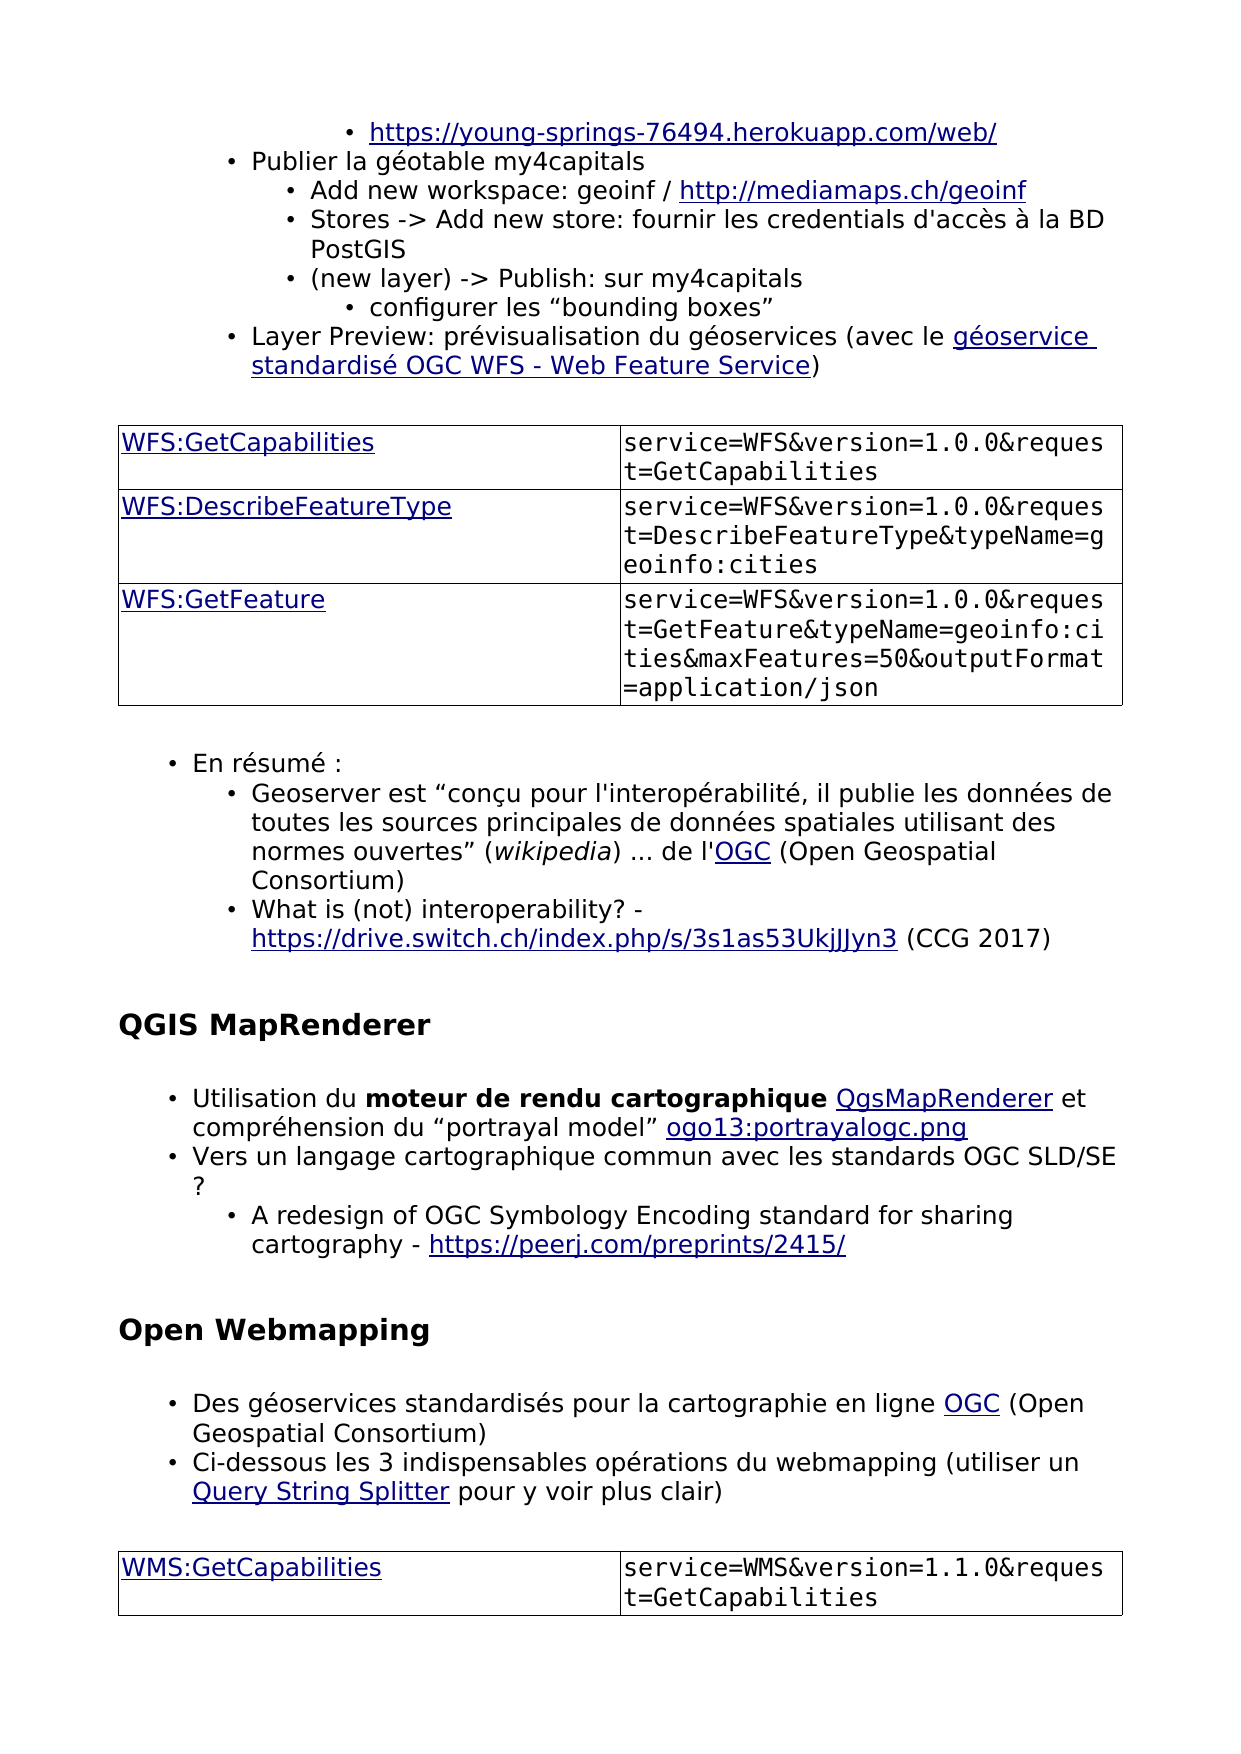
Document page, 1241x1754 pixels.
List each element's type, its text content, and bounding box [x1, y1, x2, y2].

list (new layer) -> Publish: sur my4capitals [295, 264, 1122, 293]
table_header WMS:GetCapabilities [119, 1552, 620, 1615]
subtitle Open Webmapping [118, 1314, 1122, 1348]
list En résumé : [177, 749, 1122, 779]
list Publier la géotable my4capitals [236, 147, 1122, 176]
list Des géoservices standardisés pour la cartographie en ligne OGC (Open Geospatial Consortium) [177, 1389, 1122, 1448]
table_header service=WFS&version=1.0.0&request=GetCapabilities [621, 426, 1122, 489]
list Ci-dessous les 3 indispensables opérations du webmapping (utiliser un Query String Splitter pour y voir plus clair) [177, 1448, 1122, 1506]
table_header service=WMS&version=1.1.0&request=GetCapabilities [621, 1552, 1122, 1615]
table_header WFS:GetCapabilities [119, 426, 620, 489]
table_cell service=WFS&version=1.0.0&request=DescribeFeatureType&typeName=geoinfo:cities [621, 490, 1122, 583]
table_cell WFS:DescribeFeatureType [119, 490, 620, 583]
list Geoserver est “conçu pour l'interopérabilité, il publie les données de toutes les sources principales de données spatiales utilisant des normes ouvertes” (wikipedia) ... de l'OGC (Open Geospatial Consortium) [236, 779, 1122, 895]
list https://young-springs-76494.herokuapp.com/web/ [354, 118, 1122, 147]
list configurer les “bounding boxes” [354, 293, 1122, 322]
subtitle QGIS MapRenderer [118, 1008, 1122, 1042]
table_cell WFS:GetFeature [119, 584, 620, 705]
list Utilisation du moteur de rendu cartographique QgsMapRenderer et compréhension du “portrayal model” ogo13:portrayalogc.png [177, 1084, 1122, 1142]
table_cell service=WFS&version=1.0.0&request=GetFeature&typeName=geoinfo:cities&maxFeatures=50&outputFormat=application/json [621, 584, 1122, 705]
list Vers un langage cartographique commun avec les standards OGC SLD/SE ? [177, 1142, 1122, 1201]
list Layer Preview: prévisualisation du géoservices (avec le géoservice standardisé OGC WFS - Web Feature Service) [236, 322, 1122, 381]
list A redesign of OGC Symbology Encoding standard for sharing cartography - https://peerj.com/preprints/2415/ [236, 1201, 1122, 1259]
list What is (not) interoperability? - https://drive.switch.ch/index.php/s/3s1as53UkjJJyn3 (CCG 2017) [236, 895, 1122, 954]
list Stores -> Add new store: fournir les credentials d'accès à la BD PostGIS [295, 206, 1122, 264]
list Add new workspace: geoinf / http://mediamaps.ch/geoinf [295, 176, 1122, 206]
